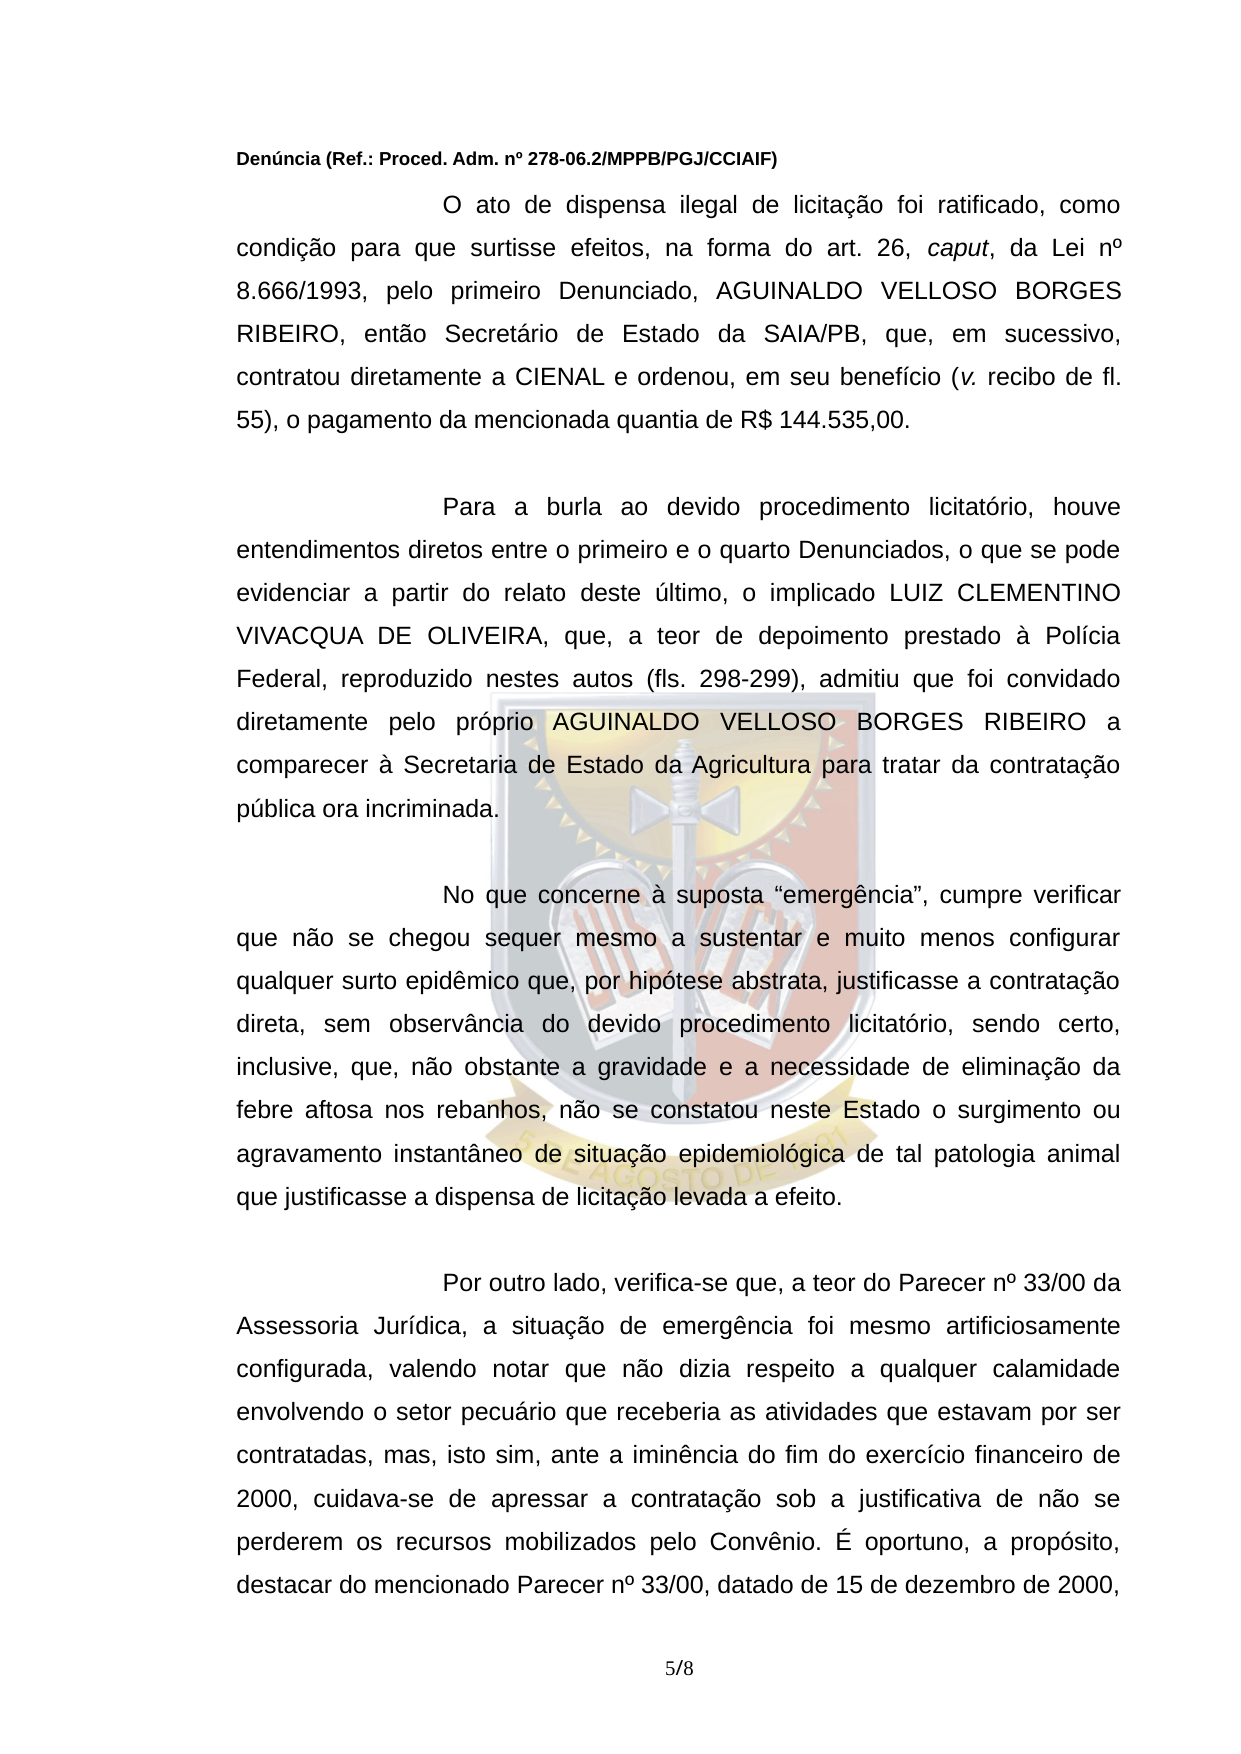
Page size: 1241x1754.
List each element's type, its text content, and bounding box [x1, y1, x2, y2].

text O ato de dispensa ilegal de licitação foi ratificado, como condição para que surtisse efeitos, na forma do art. 26, caput, da Lei nº 8.666/1993, pelo primeiro Denunciado, AGUINALDO VELLOSO BORGES RIBEIRO, então Secretário de Estado da SAIA/PB, que, em sucessivo, contratou diretamente a CIENAL e ordenou, em seu benefício (v. recibo de fl. 55), o pagamento da mencionada quantia de R$ 144.535,00. [236, 190, 1122, 434]
picture [279, 822, 1080, 880]
picture [279, 1210, 1080, 1268]
text Por outro lado, verifica-se que, a teor do Parecer nº 33/00 da Assessoria Jurídica, a situação de emergência foi mesmo artificiosamente configurada, valendo notar que não dizia respeito a qualquer calamidade envolvendo o setor pecuário que receberia as atividades que estavam por ser contratadas, mas, isto sim, ante a iminência do fim do exercício financeiro de 2000, cuidava-se de apressar a contratação sob a justificativa de não se perderem os recursos mobilizados pelo Convênio. É oportuno, a propósito, destacar do mencionado Parecer nº 33/00, datado de 15 de dezembro de 2000, [236, 1268, 1122, 1598]
text No que concerne à suposta “emergência”, cumpre verificar que não se chegou sequer mesmo a sustentar e muito menos configurar qualquer surto epidêmico que, por hipótese abstrata, justificasse a contratação direta, sem observância do devido procedimento licitatório, sendo certo, inclusive, que, não obstante a gravidade e a necessidade de eliminação da febre aftosa nos rebanhos, não se constatou neste Estado o surgimento ou agravamento instantâneo de situação epidemiológica de tal patologia animal que justificasse a dispensa de licitação levada a efeito. [236, 880, 1122, 1210]
text Para a burla ao devido procedimento licitatório, houve entendimentos diretos entre o primeiro e o quarto Denunciados, o que se pode evidenciar a partir do relato deste último, o implicado LUIZ CLEMENTINO VIVACQUA DE OLIVEIRA, que, a teor de depoimento prestado à Polícia Federal, reproduzido nestes autos (fls. 298-299), admitiu que foi convidado diretamente pelo próprio AGUINALDO VELLOSO BORGES RIBEIRO a comparecer à Secretaria de Estado da Agricultura para tratar da contratação pública ora incriminada. [236, 492, 1122, 822]
